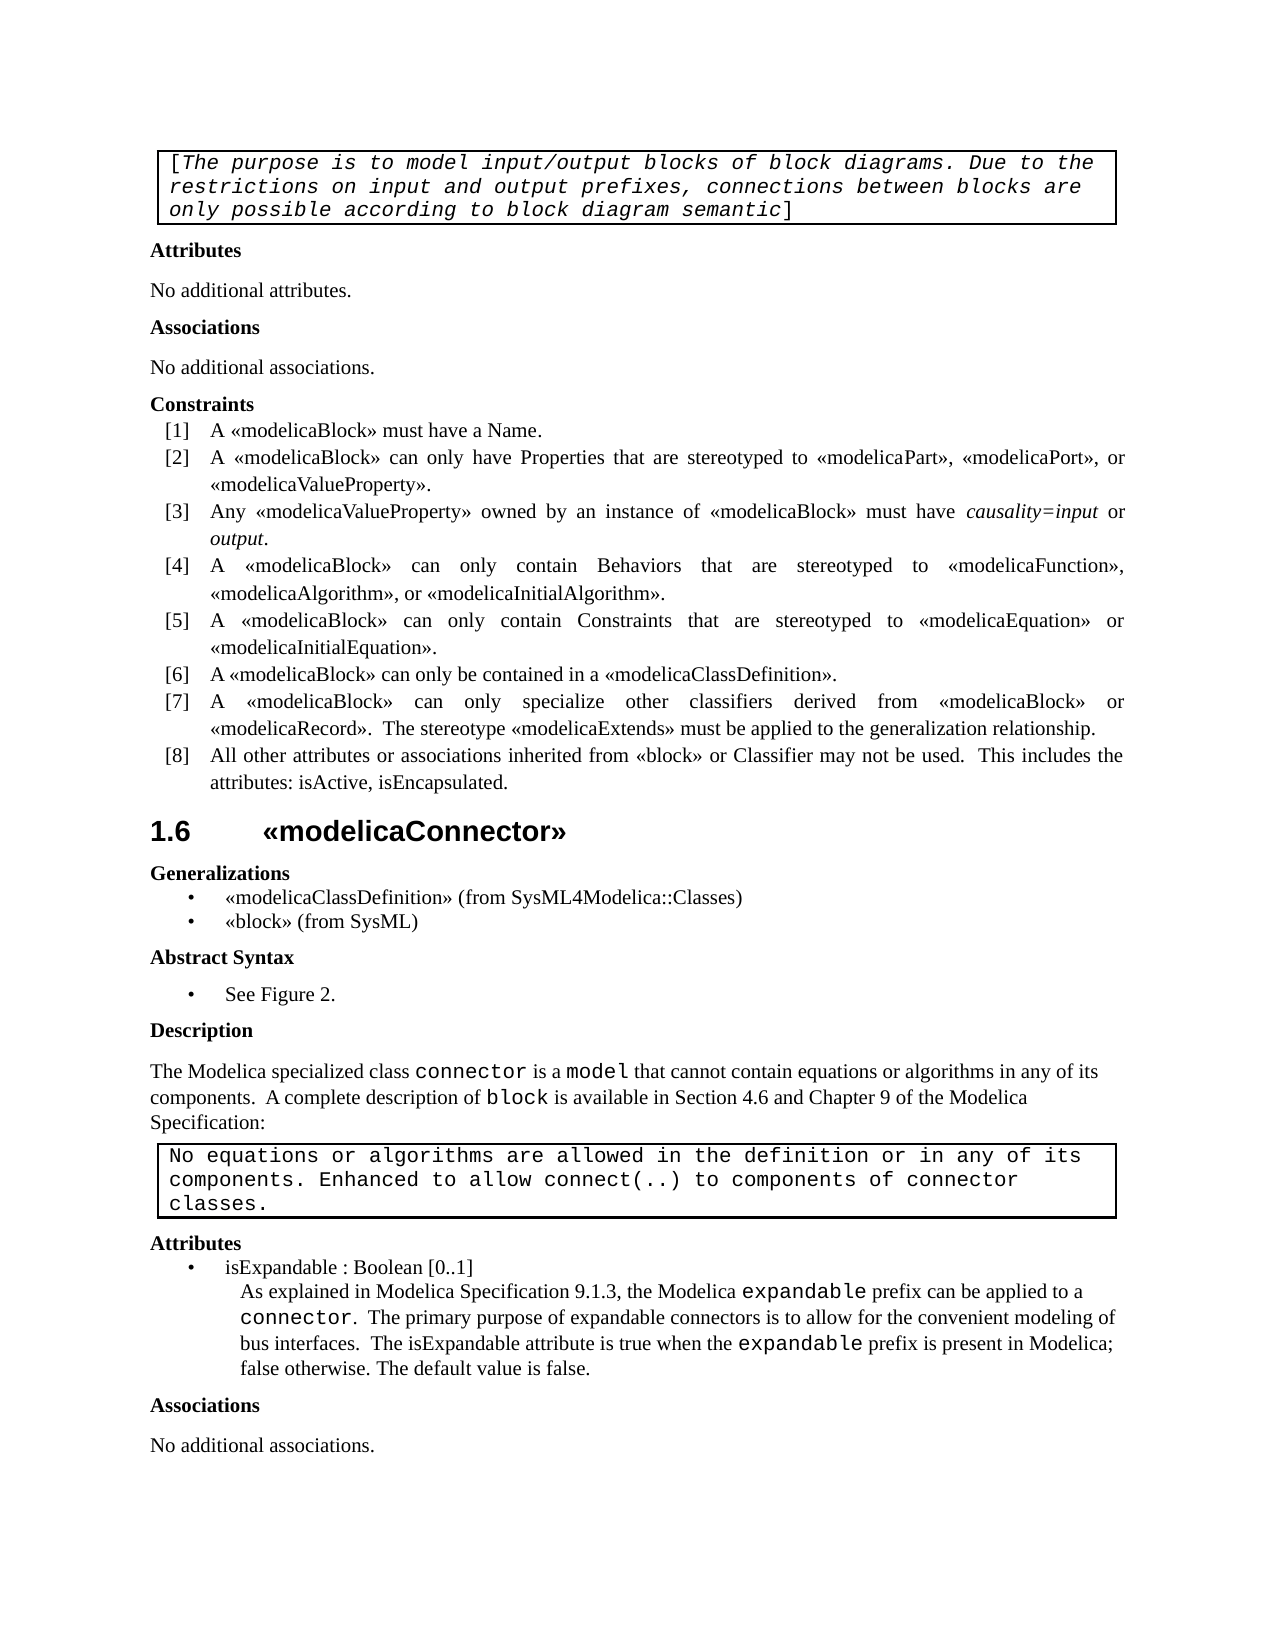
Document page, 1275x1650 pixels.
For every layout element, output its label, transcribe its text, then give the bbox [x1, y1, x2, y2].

subtitle Attributes [150, 1231, 1125, 1255]
list All other attributes or associations inherited from «block» or Classifier may not be used. This includes the attributes: isActive, isEncapsulated. [165, 741, 1125, 795]
subtitle Generalizations [150, 861, 1125, 884]
list Any «modelicaValueProperty» owned by an instance of «modelicaBlock» must have causality=input or output. [165, 497, 1125, 551]
subtitle «modelicaConnector» [150, 814, 1125, 848]
subtitle Constraints [150, 392, 1125, 416]
list See Figure 2. [187, 982, 1125, 1006]
list A «modelicaBlock» must have a Name. [165, 416, 1125, 443]
subtitle Associations [150, 315, 1125, 339]
table_header No equations or algorithms are allowed in the definition or in any of its components. Enhanced to allow connect(..) to components of connector classes. [159, 1145, 1115, 1216]
list isExpandable : Boolean [0..1] [187, 1255, 1125, 1279]
list A «modelicaBlock» can only be contained in a «modelicaClassDefinition». [165, 659, 1125, 687]
text No additional associations. [150, 355, 1125, 379]
list A «modelicaBlock» can only contain Behaviors that are stereotyped to «modelicaFunction», «modelicaAlgorithm», or «modelicaInitialAlgorithm». [165, 551, 1125, 605]
text As explained in Modelica Specification 9.1.3, the Modelica expandable prefix can be applied to a connector. The primary purpose of expandable connectors is to allow for the convenient modeling of bus interfaces. The isExpandable attribute is true when the expandable prefix is present in Modelica; false otherwise. The default value is false. [240, 1279, 1125, 1380]
text Description [150, 1018, 1125, 1042]
list «block» (from SysML) [187, 909, 1125, 933]
subtitle Associations [150, 1393, 1125, 1417]
text No additional attributes. [150, 278, 1125, 302]
text Abstract Syntax [150, 945, 1125, 969]
list A «modelicaBlock» can only contain Constraints that are stereotyped to «modelicaEquation» or «modelicaInitialEquation». [165, 605, 1125, 659]
list A «modelicaBlock» can only specialize other classifiers derived from «modelicaBlock» or «modelicaRecord». The stereotype «modelicaExtends» must be applied to the generalization relationship. [165, 687, 1125, 741]
list «modelicaClassDefinition» (from SysML4Modelica::Classes) [187, 884, 1125, 909]
subtitle Attributes [150, 238, 1125, 262]
text No additional associations. [150, 1433, 1125, 1457]
text The Modelica specialized class connector is a model that cannot contain equations or algorithms in any of its components. A complete description of block is available in Section 4.6 and Chapter 9 of the Modelica Specification: [150, 1059, 1125, 1134]
table_header [The purpose is to model input/output blocks of block diagrams. Due to the restrictions on input and output prefixes, connections between blocks are only possible according to block diagram semantic] [159, 152, 1115, 223]
list A «modelicaBlock» can only have Properties that are stereotyped to «modelicaPart», «modelicaPort», or «modelicaValueProperty». [165, 443, 1125, 497]
